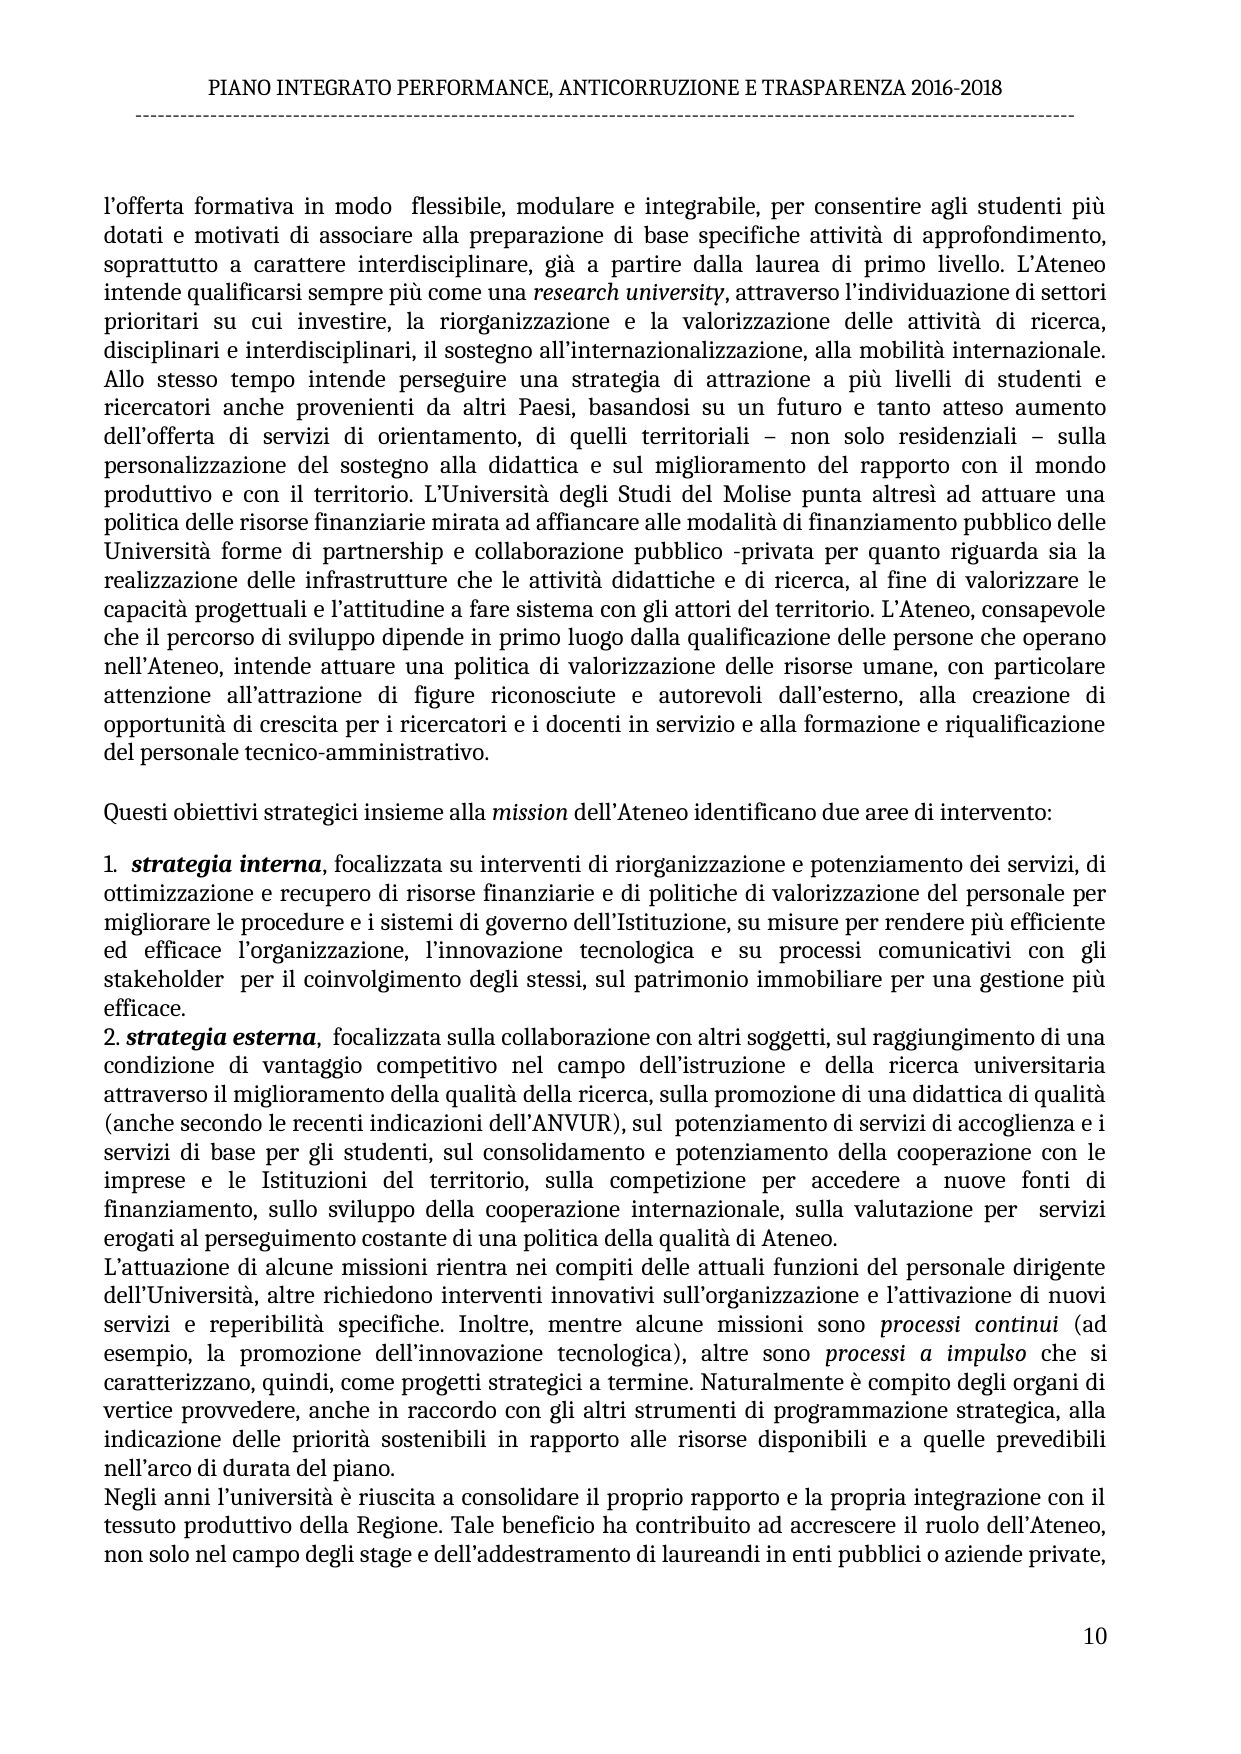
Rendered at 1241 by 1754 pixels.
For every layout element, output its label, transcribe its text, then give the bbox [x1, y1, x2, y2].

text L’attuazione di alcune missioni rientra nei compiti delle attuali funzioni del personale dirigente dell’Università, altre richiedono interventi innovativi sull’organizzazione e l’attivazione di nuovi servizi e reperibilità specifiche. Inoltre, mentre alcune missioni sono processi continui (ad esempio, la promozione dell’innovazione tecnologica), altre sono processi a impulso che si caratterizzano, quindi, come progetti strategici a termine. Naturalmente è compito degli organi di vertice provvedere, anche in raccordo con gli altri strumenti di programmazione strategica, alla indicazione delle priorità sostenibili in rapporto alle risorse disponibili e a quelle prevedibili nell’arco di durata del piano. [103, 1253, 1107, 1483]
text l’offerta formativa in modo flessibile, modulare e integrabile, per consentire agli studenti più dotati e motivati di associare alla preparazione di base specifiche attività di approfondimento, soprattutto a carattere interdisciplinare, già a partire dalla laurea di primo livello. L’Ateneo intende qualificarsi sempre più come una research university, attraverso l’individuazione di settori prioritari su cui investire, la riorganizzazione e la valorizzazione delle attività di ricerca, disciplinari e interdisciplinari, il sostegno all’internazionalizzazione, alla mobilità internazionale. Allo stesso tempo intende perseguire una strategia di attrazione a più livelli di studenti e ricercatori anche provenienti da altri Paesi, basandosi su un futuro e tanto atteso aumento dell’offerta di servizi di orientamento, di quelli territoriali – non solo residenziali – sulla personalizzazione del sostegno alla didattica e sul miglioramento del rapporto con il mondo produttivo e con il territorio. L’Università degli Studi del Molise punta altresì ad attuare una politica delle risorse finanziarie mirata ad affiancare alle modalità di finanziamento pubblico delle Università forme di partnership e collaborazione pubblico -privata per quanto riguarda sia la realizzazione delle infrastrutture che le attività didattiche e di ricerca, al fine di valorizzare le capacità progettuali e l’attitudine a fare sistema con gli attori del territorio. L’Ateneo, consapevole che il percorso di sviluppo dipende in primo luogo dalla qualificazione delle persone che operano nell’Ateneo, intende attuare una politica di valorizzazione delle risorse umane, con particolare attenzione all’attrazione di figure riconosciute e autorevoli dall’esterno, alla creazione di opportunità di crescita per i ricercatori e i docenti in servizio e alla formazione e riqualificazione del personale tecnico-amministrativo. [103, 192, 1107, 767]
text 2. strategia esterna, focalizzata sulla collaborazione con altri soggetti, sul raggiungimento di una condizione di vantaggio competitivo nel campo dell’istruzione e della ricerca universitaria attraverso il miglioramento della qualità della ricerca, sulla promozione di una didattica di qualità (anche secondo le recenti indicazioni dell’ANVUR), sul potenziamento di servizi di accoglienza e i servizi di base per gli studenti, sul consolidamento e potenziamento della cooperazione con le imprese e le Istituzioni del territorio, sulla competizione per accedere a nuove fonti di finanziamento, sullo sviluppo della cooperazione internazionale, sulla valutazione per servizi erogati al perseguimento costante di una politica della qualità di Ateneo. [103, 1023, 1107, 1253]
text Questi obiettivi strategici insieme alla mission dell’Ateneo identificano due aree di intervento: [103, 797, 1107, 826]
text 1. strategia interna, focalizzata su interventi di riorganizzazione e potenziamento dei servizi, di ottimizzazione e recupero di risorse finanziarie e di politiche di valorizzazione del personale per migliorare le procedure e i sistemi di governo dell’Istituzione, su misure per rendere più efficiente ed efficace l’organizzazione, l’innovazione tecnologica e su processi comunicativi con gli stakeholder per il coinvolgimento degli stessi, sul patrimonio immobiliare per una gestione più efficace. [103, 850, 1107, 1023]
text Negli anni l’università è riuscita a consolidare il proprio rapporto e la propria integrazione con il tessuto produttivo della Regione. Tale beneficio ha contribuito ad accrescere il ruolo dell’Ateneo, non solo nel campo degli stage e dell’addestramento di laureandi in enti pubblici o aziende private, [103, 1483, 1107, 1569]
